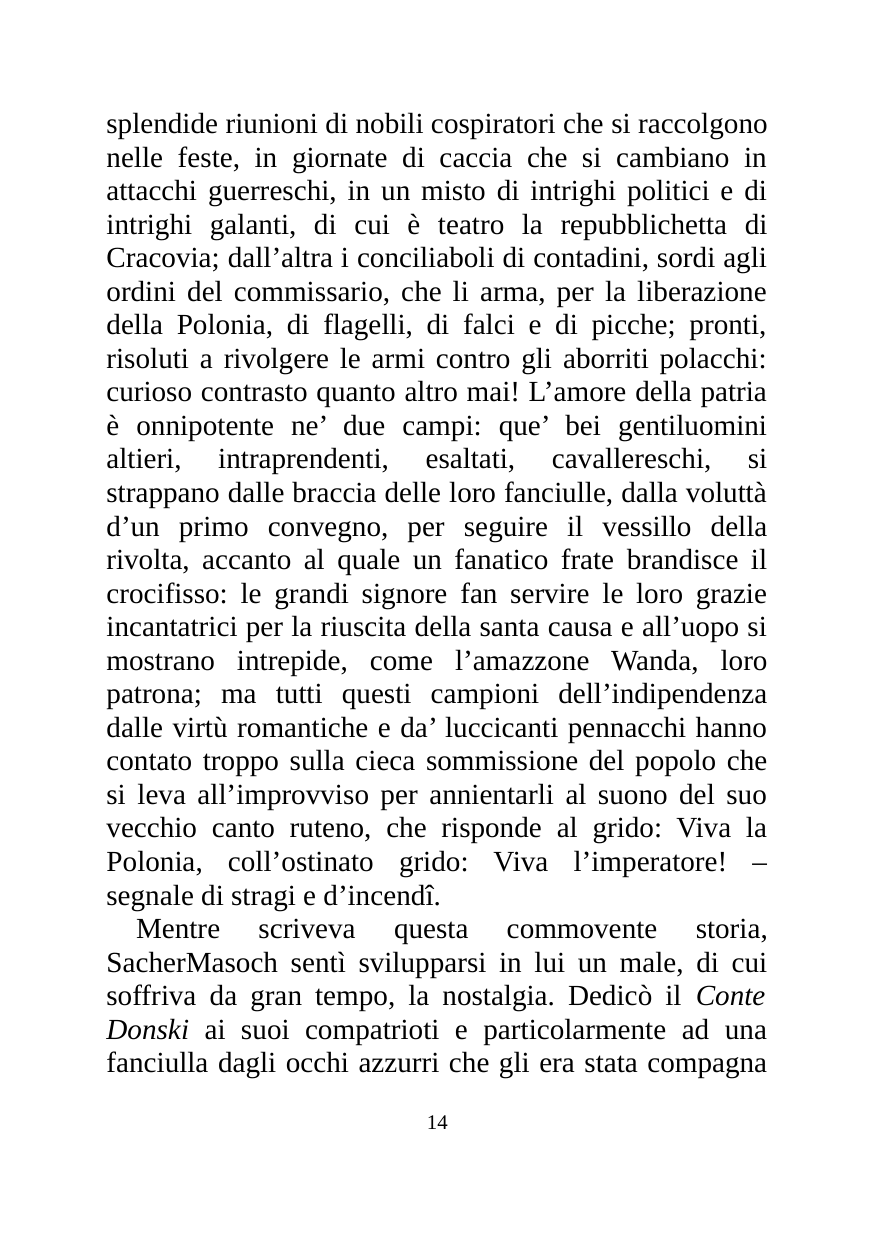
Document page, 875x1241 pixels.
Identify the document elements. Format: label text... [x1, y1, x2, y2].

text Mentre scriveva questa commovente storia, SacherMasoch sentì svilupparsi in lui un male, di cui soffriva da gran tempo, la nostalgia. Dedicò il Conte Donski ai suoi compatrioti e particolarmente ad una fanciulla dagli occhi azzurri che gli era stata compagna [106, 911, 768, 1079]
text splendide riunioni di nobili cospiratori che si raccolgono nelle feste, in giornate di caccia che si cambiano in attacchi guerreschi, in un misto di intrighi politici e di intrighi galanti, di cui è teatro la repubblichetta di Cracovia; dall’altra i conciliaboli di contadini, sordi agli ordini del commissario, che li arma, per la liberazione della Polonia, di flagelli, di falci e di picche; pronti, risoluti a rivolgere le armi contro gli aborriti polacchi: curioso contrasto quanto altro mai! L’amore della patria è onnipotente ne’ due campi: que’ bei gentiluomini altieri, intraprendenti, esaltati, cavallereschi, si strappano dalle braccia delle loro fanciulle, dalla voluttà d’un primo convegno, per seguire il vessillo della rivolta, accanto al quale un fanatico frate brandisce il crocifisso: le grandi signore fan servire le loro grazie incantatrici per la riuscita della santa causa e all’uopo si mostrano intrepide, come l’amazzone Wanda, loro patrona; ma tutti questi campioni dell’indipendenza dalle virtù romantiche e da’ luccicanti pennacchi hanno contato troppo sulla cieca sommissione del popolo che si leva all’improvviso per annientarli al suono del suo vecchio canto ruteno, che risponde al grido: Viva la Polonia, coll’ostinato grido: Viva l’imperatore! – segnale di stragi e d’incendî. [106, 106, 768, 911]
